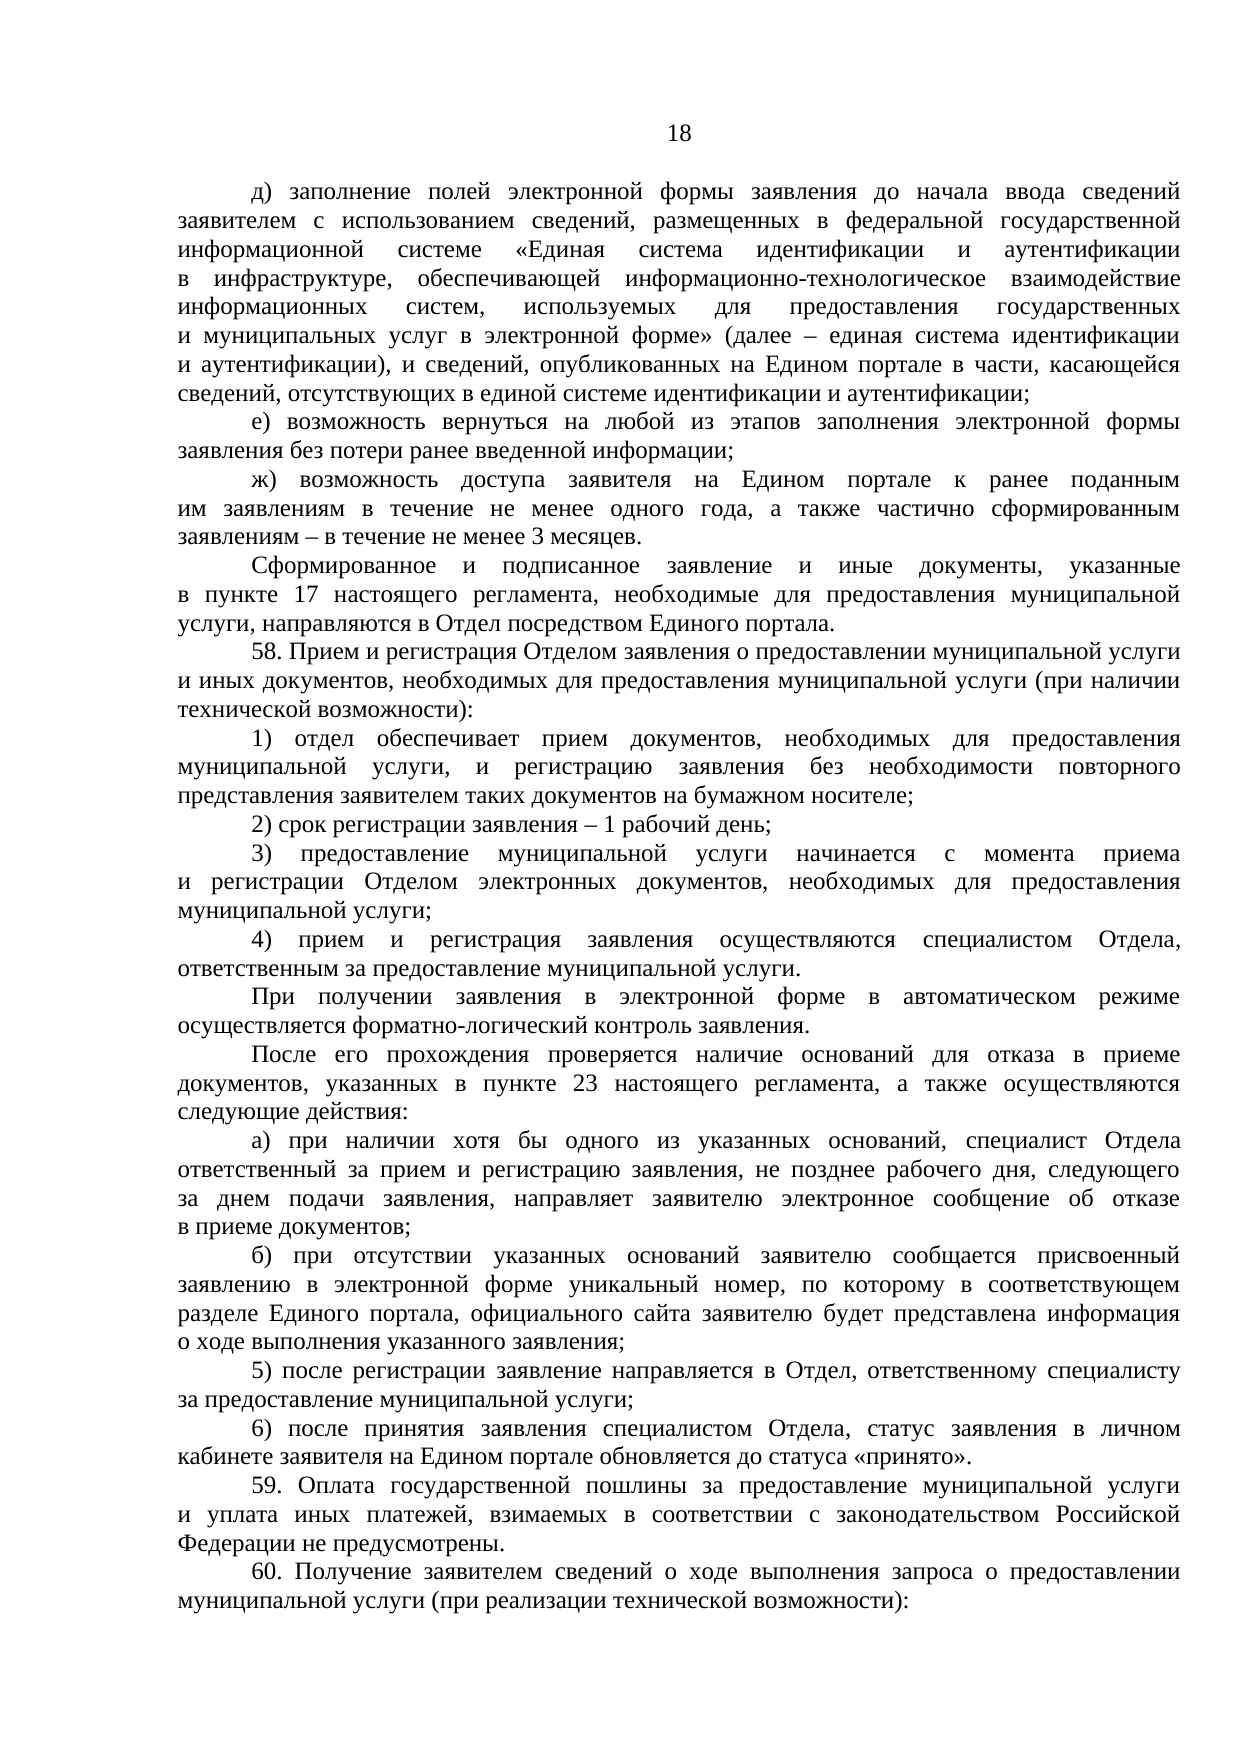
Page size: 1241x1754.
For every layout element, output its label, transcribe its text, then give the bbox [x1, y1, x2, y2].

text д) заполнение полей электронной формы заявления до начала ввода сведений заявителем с использованием сведений, размещенных в федеральной государственной информационной системе «Единая система идентификации и аутентификации в инфраструктуре, обеспечивающей информационно-технологическое взаимодействие информационных систем, используемых для предоставления государственных и муниципальных услуг в электронной форме» (далее – единая система идентификации и аутентификации), и сведений, опубликованных на Едином портале в части, касающейся сведений, отсутствующих в единой системе идентификации и аутентификации; [177, 176, 1181, 406]
text Сформированное и подписанное заявление и иные документы, указанные в пункте 17 настоящего регламента, необходимые для предоставления муниципальной услуги, направляются в Отдел посредством Единого портала. [177, 550, 1181, 636]
text 58. Прием и регистрация Отделом заявления о предоставлении муниципальной услуги и иных документов, необходимых для предоставления муниципальной услуги (при наличии технической возможности): [177, 636, 1181, 723]
text 60. Получение заявителем сведений о ходе выполнения запроса о предоставлении муниципальной услуги (при реализации технической возможности): [177, 1556, 1181, 1614]
text 4) прием и регистрация заявления осуществляются специалистом Отдела, ответственным за предоставление муниципальной услуги. [177, 924, 1181, 981]
text а) при наличии хотя бы одного из указанных оснований, специалист Отдела ответственный за прием и регистрацию заявления, не позднее рабочего дня, следующего за днем подачи заявления, направляет заявителю электронное сообщение об отказе в приеме документов; [177, 1125, 1181, 1240]
text е) возможность вернуться на любой из этапов заполнения электронной формы заявления без потери ранее введенной информации; [177, 406, 1181, 464]
text После его прохождения проверяется наличие оснований для отказа в приеме документов, указанных в пункте 23 настоящего регламента, а также осуществляются следующие действия: [177, 1039, 1181, 1125]
text 2) срок регистрации заявления – 1 рабочий день; [177, 809, 1181, 838]
text При получении заявления в электронной форме в автоматическом режиме осуществляется форматно-логический контроль заявления. [177, 981, 1181, 1039]
text 59. Оплата государственной пошлины за предоставление муниципальной услуги и уплата иных платежей, взимаемых в соответствии с законодательством Российской Федерации не предусмотрены. [177, 1470, 1181, 1556]
text 5) после регистрации заявление направляется в Отдел, ответственному специалисту за предоставление муниципальной услуги; [177, 1355, 1181, 1413]
text 6) после принятия заявления специалистом Отдела, статус заявления в личном кабинете заявителя на Едином портале обновляется до статуса «принято». [177, 1413, 1181, 1470]
text 1) отдел обеспечивает прием документов, необходимых для предоставления муниципальной услуги, и регистрацию заявления без необходимости повторного представления заявителем таких документов на бумажном носителе; [177, 723, 1181, 809]
text 3) предоставление муниципальной услуги начинается с момента приема и регистрации Отделом электронных документов, необходимых для предоставления муниципальной услуги; [177, 838, 1181, 924]
text ж) возможность доступа заявителя на Едином портале к ранее поданным им заявлениям в течение не менее одного года, а также частично сформированным заявлениям – в течение не менее 3 месяцев. [177, 464, 1181, 550]
text б) при отсутствии указанных оснований заявителю сообщается присвоенный заявлению в электронной форме уникальный номер, по которому в соответствующем разделе Единого портала, официального сайта заявителю будет представлена информация о ходе выполнения указанного заявления; [177, 1240, 1181, 1355]
